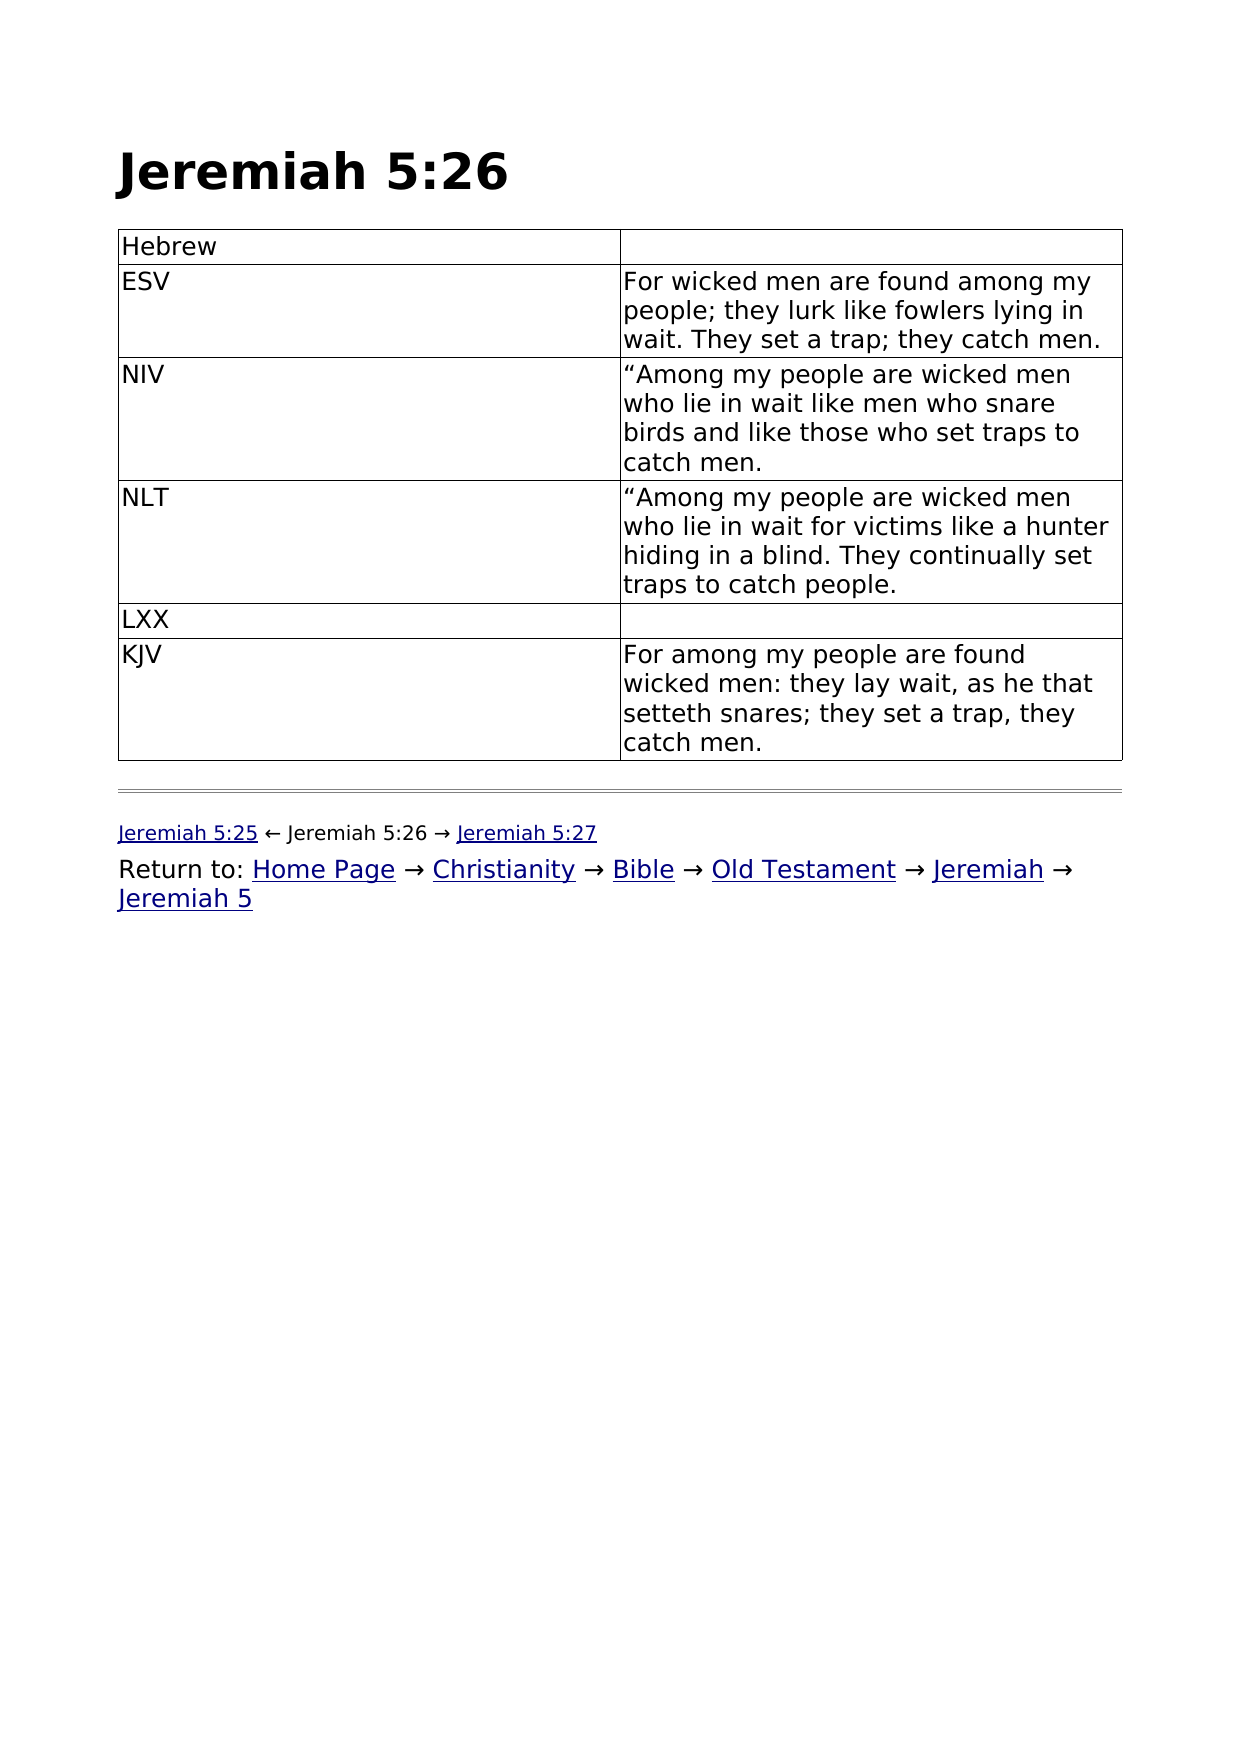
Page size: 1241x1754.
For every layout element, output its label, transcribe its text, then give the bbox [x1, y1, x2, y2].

table_cell NIV [119, 358, 620, 480]
table_cell KJV [119, 639, 620, 760]
table_header Hebrew [119, 230, 620, 264]
table_cell [621, 604, 1122, 637]
table_cell For wicked men are found among my people; they lurk like fowlers lying in wait. They set a trap; they catch men. [621, 265, 1122, 357]
subtitle Jeremiah 5:26 [118, 143, 1122, 201]
table_cell For among my people are found wicked men: they lay wait, as he that setteth snares; they set a trap, they catch men. [621, 639, 1122, 760]
table_cell NLT [119, 481, 620, 602]
text Jeremiah 5:25 ← Jeremiah 5:26 → Jeremiah 5:27 [118, 821, 1122, 855]
table_cell LXX [119, 604, 620, 637]
table_header [621, 230, 1122, 264]
text Return to: Home Page → Christianity → Bible → Old Testament → Jeremiah → Jeremiah 5 [118, 855, 1122, 914]
table_cell ESV [119, 265, 620, 357]
table_cell “Among my people are wicked men who lie in wait like men who snare birds and like those who set traps to catch men. [621, 358, 1122, 480]
table_cell “Among my people are wicked men who lie in wait for victims like a hunter hiding in a blind. They continually set traps to catch people. [621, 481, 1122, 602]
